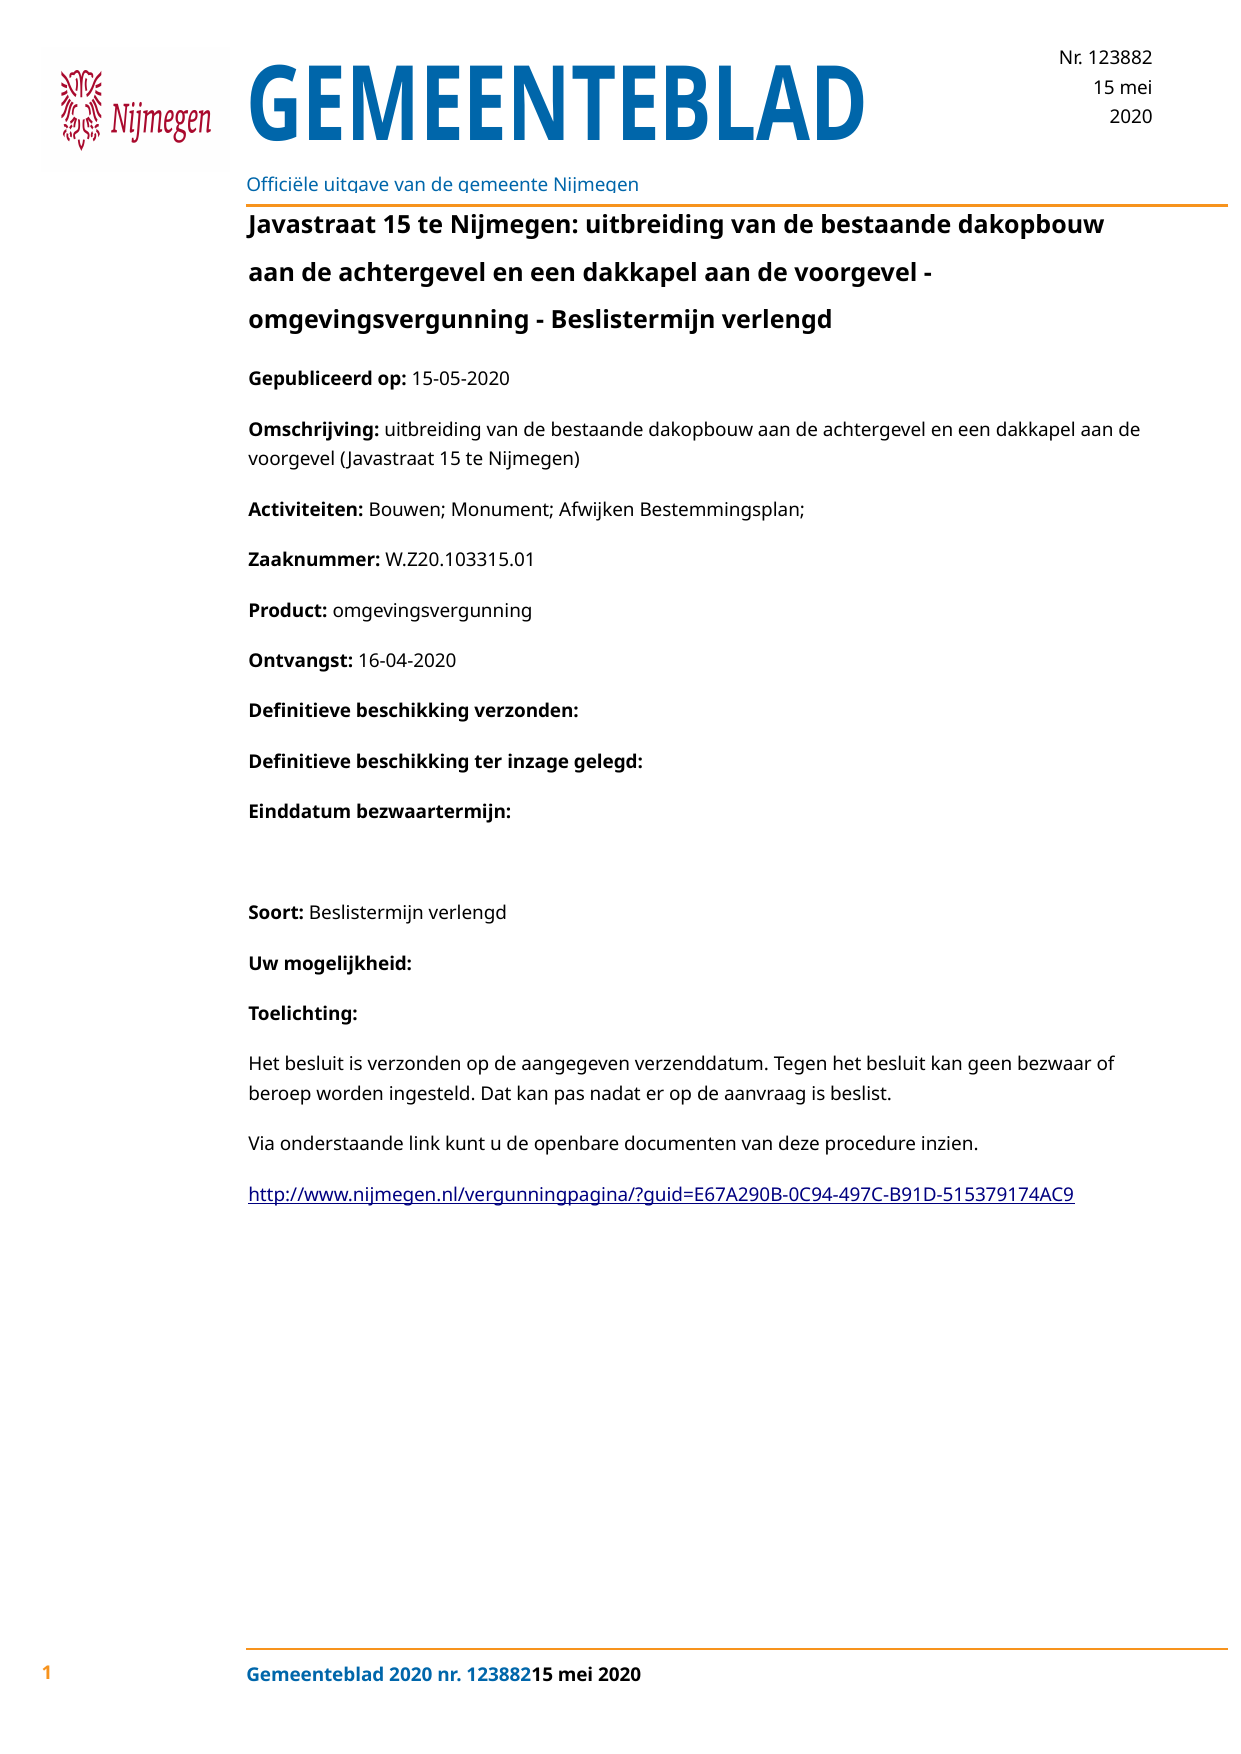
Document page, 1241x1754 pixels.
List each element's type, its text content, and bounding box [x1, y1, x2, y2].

text Ontvangst: 16-04-2020 [248, 647, 1152, 673]
text http://www.nijmegen.nl/vergunningpagina/?guid=E67A290B-0C94-497C-B91D-515379174AC9 [248, 1181, 1152, 1207]
text Gepubliceerd op: 15-05-2020 [248, 366, 1152, 391]
text Zaaknummer: W.Z20.103315.01 [248, 546, 1152, 572]
text Toelichting: [248, 1000, 1152, 1026]
text Definitieve beschikking ter inzage gelegd: [248, 748, 1152, 774]
text Omschrijving: uitbreiding van de bestaande dakopbouw aan de achtergevel en een dakkapel aan de voorgevel (Javastraat 15 te Nijmegen) [248, 416, 1152, 471]
text Javastraat 15 te Nijmegen: uitbreiding van de bestaande dakopbouw aan de achtergevel en een dakkapel aan de voorgevel - omgevingsvergunning - Beslistermijn verlengd [248, 207, 1152, 336]
text Product: omgevingsvergunning [248, 597, 1152, 622]
text Activiteiten: Bouwen; Monument; Afwijken Bestemmingsplan; [248, 496, 1152, 522]
text Definitieve beschikking verzonden: [248, 698, 1152, 723]
picture [41, 47, 231, 172]
text Einddatum bezwaartermijn: [248, 798, 1152, 824]
text Het besluit is verzonden op de aangegeven verzenddatum. Tegen het besluit kan geen bezwaar of beroep worden ingesteld. Dat kan pas nadat er op de aanvraag is beslist. [248, 1051, 1152, 1106]
text Via onderstaande link kunt u de openbare documenten van deze procedure inzien. [248, 1131, 1152, 1156]
text Soort: Beslistermijn verlengd [248, 899, 1152, 925]
text Uw mogelijkheid: [248, 950, 1152, 975]
